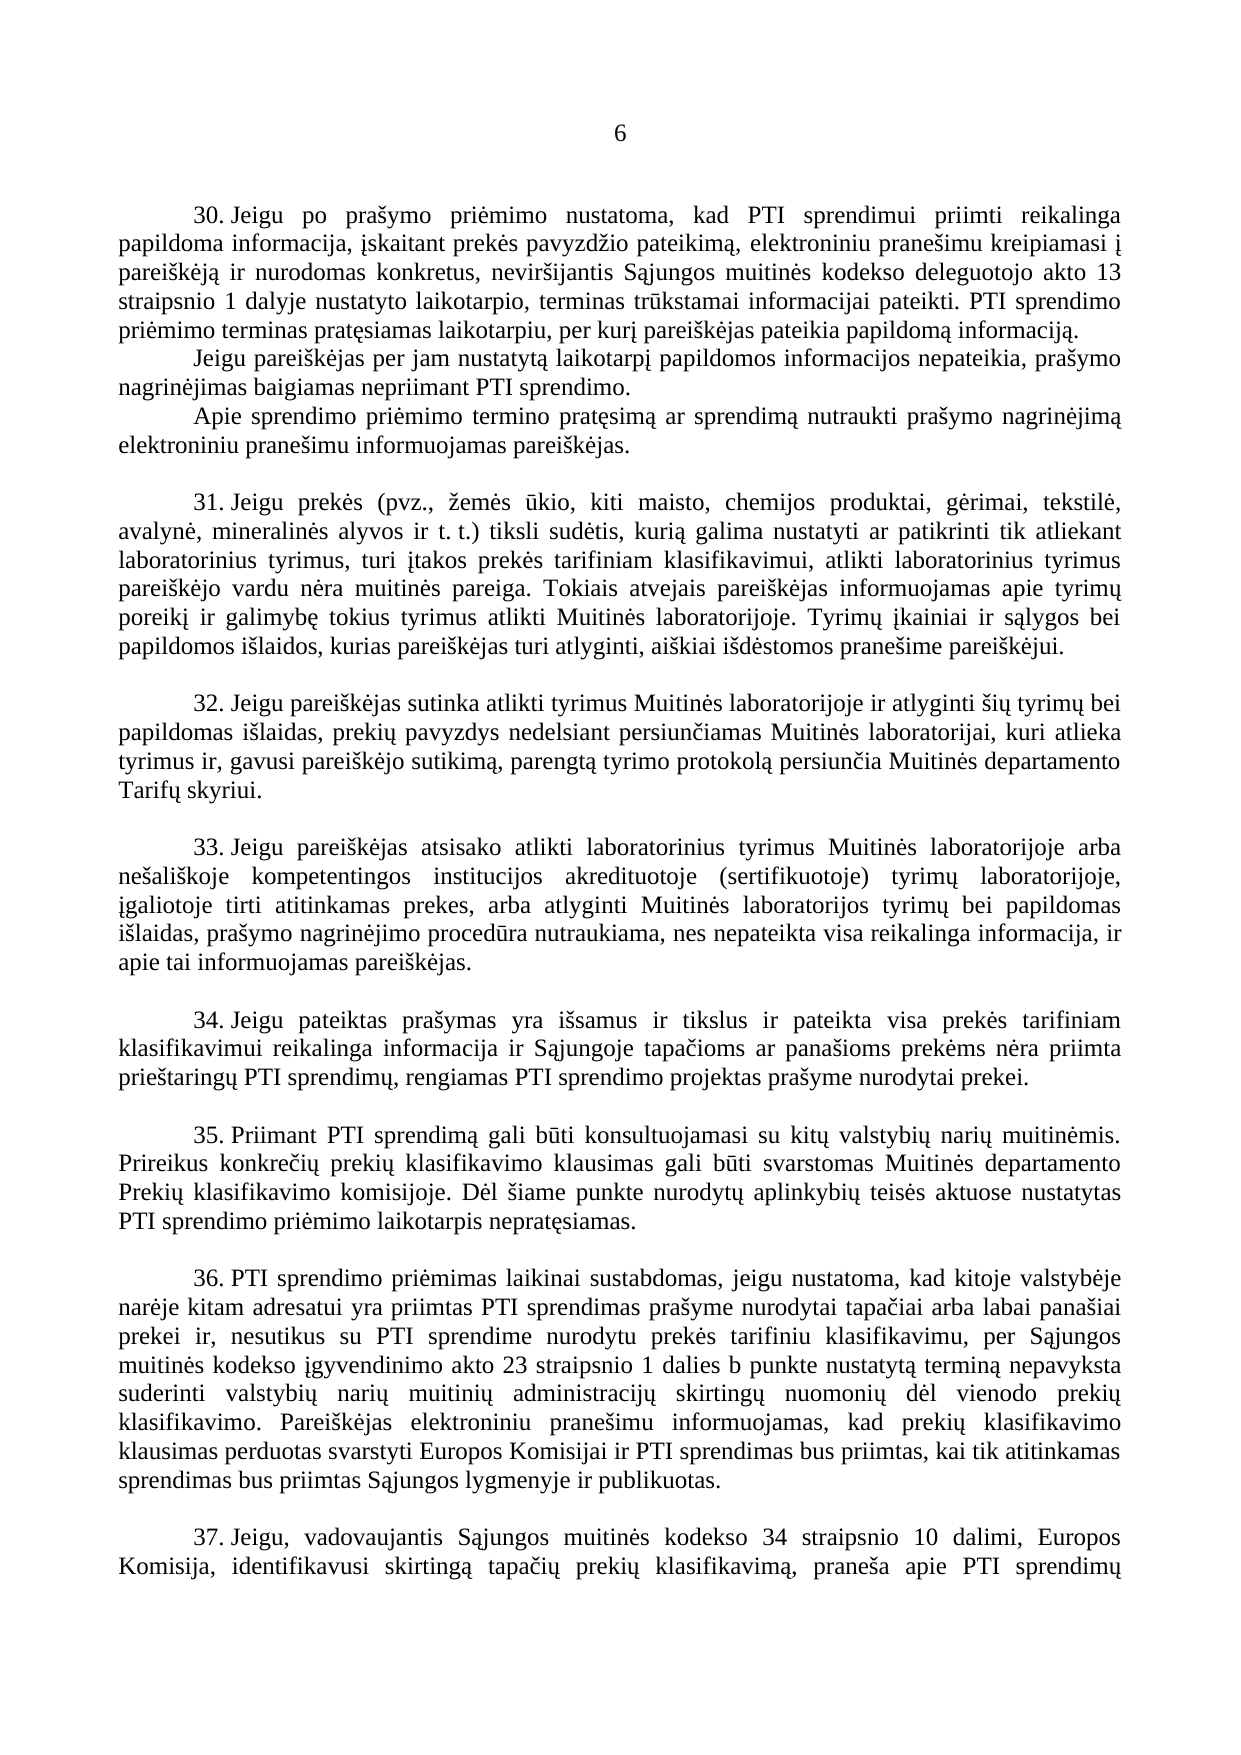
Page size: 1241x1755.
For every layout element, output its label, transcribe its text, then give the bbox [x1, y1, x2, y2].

text 32. Jeigu pareiškėjas sutinka atlikti tyrimus Muitinės laboratorijoje ir atlyginti šių tyrimų bei papildomas išlaidas, prekių pavyzdys nedelsiant persiunčiamas Muitinės laboratorijai, kuri atlieka tyrimus ir, gavusi pareiškėjo sutikimą, parengtą tyrimo protokolą persiunčia Muitinės departamento Tarifų skyriui. [118, 688, 1122, 803]
text 33. Jeigu pareiškėjas atsisako atlikti laboratorinius tyrimus Muitinės laboratorijoje arba nešališkoje kompetentingos institucijos akredituotoje (sertifikuotoje) tyrimų laboratorijoje, įgaliotoje tirti atitinkamas prekes, arba atlyginti Muitinės laboratorijos tyrimų bei papildomas išlaidas, prašymo nagrinėjimo procedūra nutraukiama, nes nepateikta visa reikalinga informacija, ir apie tai informuojamas pareiškėjas. [118, 832, 1122, 976]
text 37. Jeigu, vadovaujantis Sąjungos muitinės kodekso 34 straipsnio 10 dalimi, Europos Komisija, identifikavusi skirtingą tapačių prekių klasifikavimą, praneša apie PTI sprendimų [118, 1522, 1122, 1580]
text 35. Priimant PTI sprendimą gali būti konsultuojamasi su kitų valstybių narių muitinėmis. Prireikus konkrečių prekių klasifikavimo klausimas gali būti svarstomas Muitinės departamento Prekių klasifikavimo komisijoje. Dėl šiame punkte nurodytų aplinkybių teisės aktuose nustatytas PTI sprendimo priėmimo laikotarpis nepratęsiamas. [118, 1120, 1122, 1235]
text 36. PTI sprendimo priėmimas laikinai sustabdomas, jeigu nustatoma, kad kitoje valstybėje narėje kitam adresatui yra priimtas PTI sprendimas prašyme nurodytai tapačiai arba labai panašiai prekei ir, nesutikus su PTI sprendime nurodytu prekės tarifiniu klasifikavimu, per Sąjungos muitinės kodekso įgyvendinimo akto 23 straipsnio 1 dalies b punkte nustatytą terminą nepavyksta suderinti valstybių narių muitinių administracijų skirtingų nuomonių dėl vienodo prekių klasifikavimo. Pareiškėjas elektroniniu pranešimu informuojamas, kad prekių klasifikavimo klausimas perduotas svarstyti Europos Komisijai ir PTI sprendimas bus priimtas, kai tik atitinkamas sprendimas bus priimtas Sąjungos lygmenyje ir publikuotas. [118, 1263, 1122, 1493]
text 30. Jeigu po prašymo priėmimo nustatoma, kad PTI sprendimui priimti reikalinga papildoma informacija, įskaitant prekės pavyzdžio pateikimą, elektroniniu pranešimu kreipiamasi į pareiškėją ir nurodomas konkretus, neviršijantis Sąjungos muitinės kodekso deleguotojo akto 13 straipsnio 1 dalyje nustatyto laikotarpio, terminas trūkstamai informacijai pateikti. PTI sprendimo priėmimo terminas pratęsiamas laikotarpiu, per kurį pareiškėjas pateikia papildomą informaciją. [118, 200, 1122, 343]
text 34. Jeigu pateiktas prašymas yra išsamus ir tikslus ir pateikta visa prekės tarifiniam klasifikavimui reikalinga informacija ir Sąjungoje tapačioms ar panašioms prekėms nėra priimta prieštaringų PTI sprendimų, rengiamas PTI sprendimo projektas prašyme nurodytai prekei. [118, 1005, 1122, 1091]
text Jeigu pareiškėjas per jam nustatytą laikotarpį papildomos informacijos nepateikia, prašymo nagrinėjimas baigiamas nepriimant PTI sprendimo. [118, 343, 1122, 401]
text Apie sprendimo priėmimo termino pratęsimą ar sprendimą nutraukti prašymo nagrinėjimą elektroniniu pranešimu informuojamas pareiškėjas. [118, 401, 1122, 458]
text 31. Jeigu prekės (pvz., žemės ūkio, kiti maisto, chemijos produktai, gėrimai, tekstilė, avalynė, mineralinės alyvos ir t. t.) tiksli sudėtis, kurią galima nustatyti ar patikrinti tik atliekant laboratorinius tyrimus, turi įtakos prekės tarifiniam klasifikavimui, atlikti laboratorinius tyrimus pareiškėjo vardu nėra muitinės pareiga. Tokiais atvejais pareiškėjas informuojamas apie tyrimų poreikį ir galimybę tokius tyrimus atlikti Muitinės laboratorijoje. Tyrimų įkainiai ir sąlygos bei papildomos išlaidos, kurias pareiškėjas turi atlyginti, aiškiai išdėstomos pranešime pareiškėjui. [118, 487, 1122, 660]
